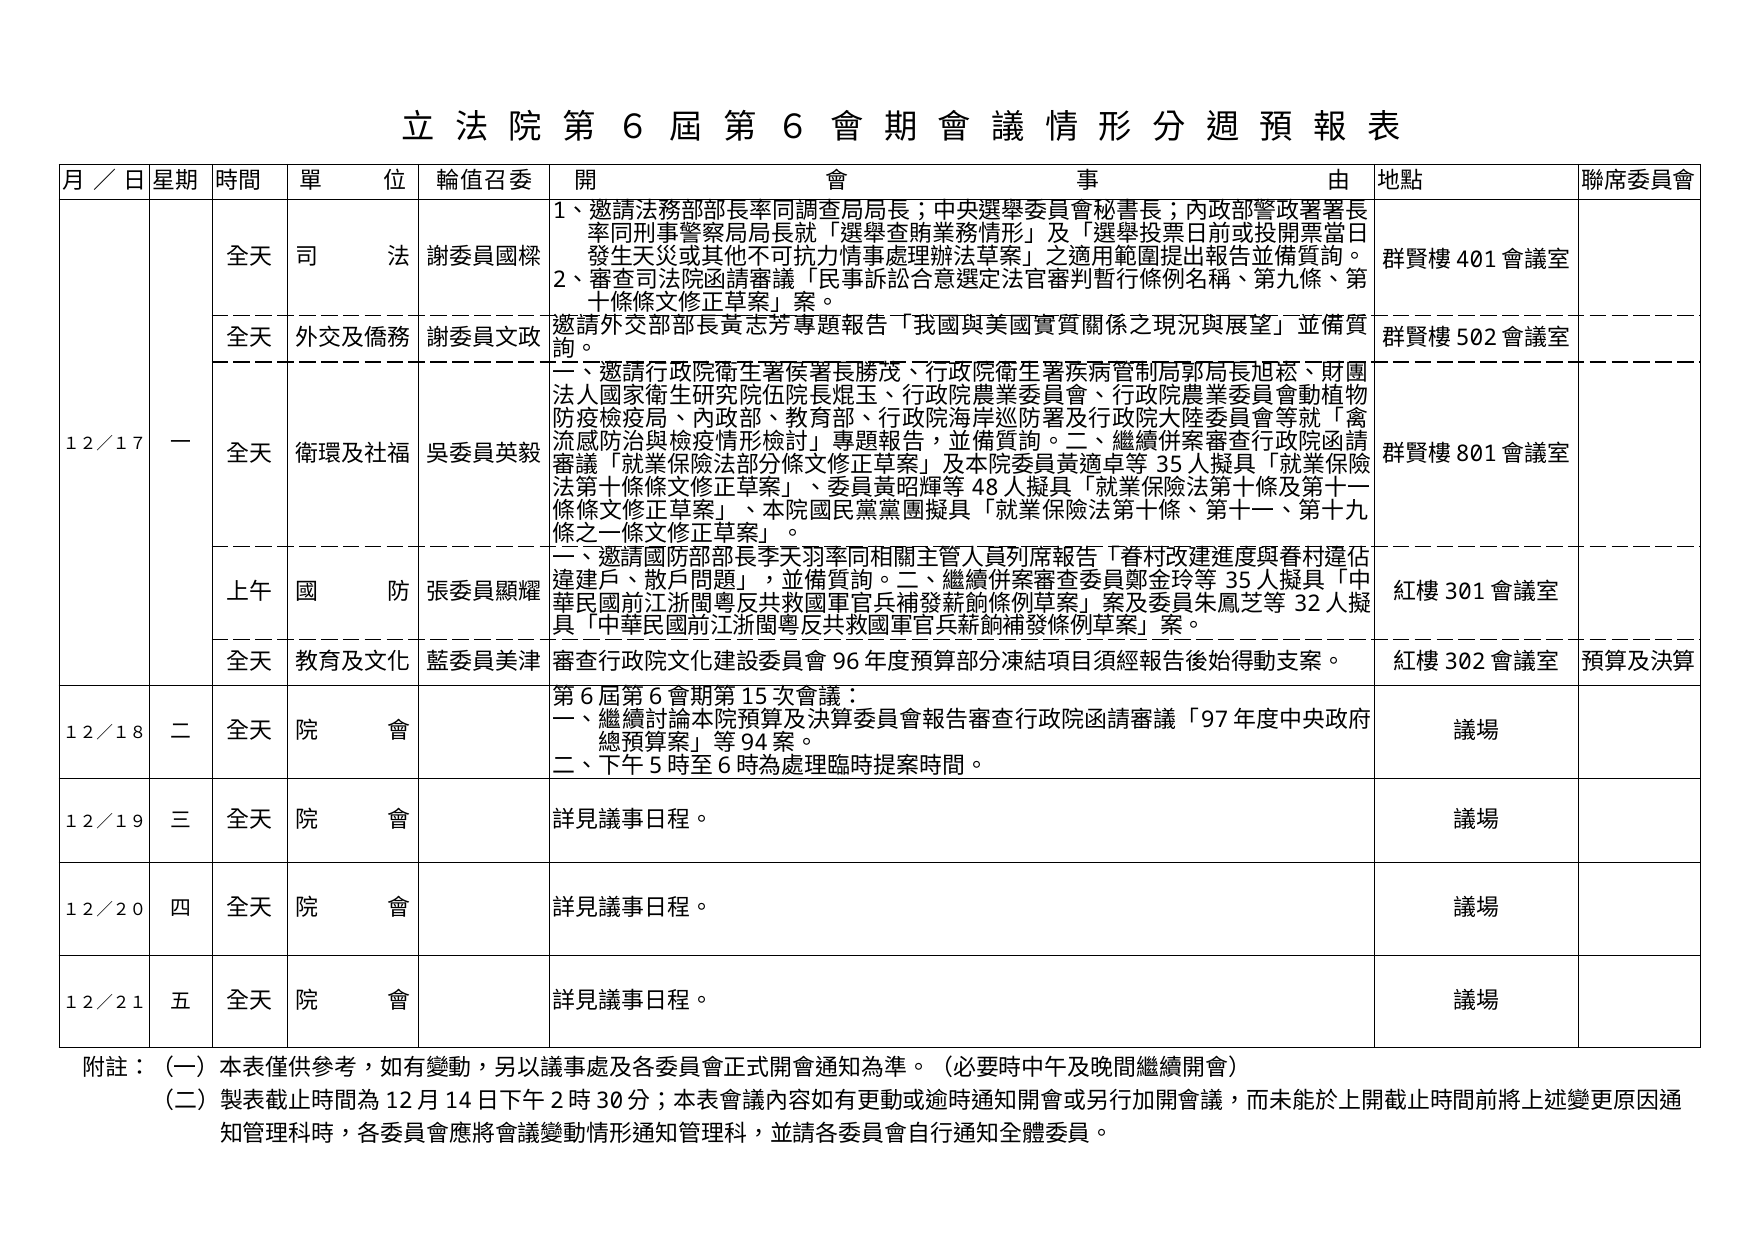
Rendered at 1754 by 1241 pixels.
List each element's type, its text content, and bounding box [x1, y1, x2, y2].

table_cell [1579, 200, 1700, 314]
table_cell 議場 [1375, 956, 1578, 1047]
table_cell 議場 [1375, 686, 1578, 778]
table_cell 詳見議事日程。 [550, 779, 1374, 862]
table_cell 群賢樓401會議室 [1375, 200, 1578, 314]
table_cell 全天 [213, 315, 287, 361]
table_header 聯席委員會 [1579, 165, 1700, 199]
table_cell 謝委員國樑 [419, 200, 549, 314]
table_cell [1579, 779, 1700, 862]
table_cell 第6屆第6會期第15次會議： 一、繼續討論本院預算及決算委員會報告審查行政院函請審議「97年度中央政府總預算案」等94案。 二、下午5時至6時為處理臨時提案時間。 [550, 686, 1374, 778]
table_cell １２／１７ [60, 200, 149, 685]
table_cell 紅樓302會議室 [1375, 639, 1578, 685]
table_cell 邀請外交部部長黃志芳專題報告「我國與美國實質關係之現況與展望」並備質詢。 [550, 315, 1374, 361]
table_cell 院 會 [288, 779, 418, 862]
table_cell [1579, 546, 1700, 638]
table_cell 全天 [213, 686, 287, 778]
table_cell 議場 [1375, 779, 1578, 862]
table_cell 一、邀請行政院衛生署侯署長勝茂、行政院衛生署疾病管制局郭局長旭崧、財團法人國家衛生研究院伍院長焜玉、行政院農業委員會、行政院農業委員會動植物防疫檢疫局、內政部、教育部、行政院海岸巡防署及行政院大陸委員會等就「禽流感防治與檢疫情形檢討」專題報告，並備質詢。二、繼續併案審查行政院函請審議「就業保險法部分條文修正草案」及本院委員黃適卓等35人擬具「就業保險法第十條條文修正草案」、委員黃昭輝等48人擬具「就業保險法第十條及第十一條條文修正草案」、本院國民黨黨團擬具「就業保險法第十條、第十一、第十九條之一條文修正草案」。 [550, 361, 1374, 546]
table_cell 全天 [213, 200, 287, 314]
table_cell 張委員顯耀 [419, 546, 549, 638]
table_cell 詳見議事日程。 [550, 863, 1374, 954]
table_cell 紅樓301會議室 [1375, 546, 1578, 638]
table_cell [1579, 686, 1700, 778]
table_cell １２／２１ [60, 956, 149, 1047]
table_cell [419, 686, 549, 778]
table_header 星期 [150, 165, 212, 199]
table_header 輪值召委 [419, 165, 549, 199]
table_cell [1579, 956, 1700, 1047]
table_cell 議場 [1375, 863, 1578, 954]
table_cell [1579, 315, 1700, 361]
table_cell [419, 956, 549, 1047]
table_cell 全天 [213, 361, 287, 546]
table_cell 預算及決算 [1579, 639, 1700, 685]
table_cell 一、邀請國防部部長李天羽率同相關主管人員列席報告「眷村改建進度與眷村違佔違建戶、散戶問題」，並備質詢。二、繼續併案審查委員鄭金玲等35人擬具「中華民國前江浙閩粵反共救國軍官兵補發薪餉條例草案」案及委員朱鳳芝等32人擬具「中華民國前江浙閩粵反共救國軍官兵薪餉補發條例草案」案。 [550, 546, 1374, 638]
table_cell 司 法 [288, 200, 418, 314]
table_header 單 位 [288, 165, 418, 199]
table_cell 一 [150, 200, 212, 685]
table_cell 院 會 [288, 863, 418, 954]
table_header 時間 [213, 165, 287, 199]
table_cell 詳見議事日程。 [550, 956, 1374, 1047]
table_cell 群賢樓502會議室 [1375, 315, 1578, 361]
table_cell 審查行政院文化建設委員會96年度預算部分凍結項目須經報告後始得動支案。 [550, 639, 1374, 685]
table_cell 1、邀請法務部部長率同調查局局長；中央選舉委員會秘書長；內政部警政署署長率同刑事警察局局長就「選舉查賄業務情形」及「選舉投票日前或投開票當日發生天災或其他不可抗力情事處理辦法草案」之適用範圍提出報告並備質詢。 2、審查司法院函請審議「民事訴訟合意選定法官審判暫行條例名稱、第九條、第十條條文修正草案」案。 [550, 200, 1374, 314]
table_cell 衛環及社福 [288, 361, 418, 546]
table_cell 五 [150, 956, 212, 1047]
table_cell 院 會 [288, 956, 418, 1047]
table_cell 外交及僑務 [288, 315, 418, 361]
table_header 地點 [1375, 165, 1578, 199]
table_cell 教育及文化 [288, 639, 418, 685]
table_cell [1579, 361, 1700, 546]
table_cell 藍委員美津 [419, 639, 549, 685]
table_cell [1579, 863, 1700, 954]
text 附註：（一）本表僅供參考，如有變動，另以議事處及各委員會正式開會通知為準。（必要時中午及晚間繼續開會） [59, 1048, 1695, 1082]
table_cell 國 防 [288, 546, 418, 638]
table_cell 謝委員文政 [419, 315, 549, 361]
table_cell １２／２０ [60, 863, 149, 954]
table_cell [419, 863, 549, 954]
table_cell 二 [150, 686, 212, 778]
table_cell 全天 [213, 956, 287, 1047]
text 立法院第６屆第６會期會議情形分週預報表 [337, 95, 1432, 149]
table_cell 全天 [213, 863, 287, 954]
table_cell 三 [150, 779, 212, 862]
table_cell 群賢樓801會議室 [1375, 361, 1578, 546]
table_cell 全天 [213, 639, 287, 685]
table_cell [419, 779, 549, 862]
table_cell １２／１８ [60, 686, 149, 778]
table_cell 四 [150, 863, 212, 954]
table_cell 全天 [213, 779, 287, 862]
table_cell 院 會 [288, 686, 418, 778]
table_cell 吳委員英毅 [419, 361, 549, 546]
table_cell 上午 [213, 546, 287, 638]
table_header 月／日 [60, 165, 149, 199]
table_header 開會事由 [550, 165, 1374, 199]
text （二）製表截止時間為12月14日下午2時30分；本表會議內容如有更動或逾時通知開會或另行加開會議，而未能於上開截止時間前將上述變更原因通知管理科時，各委員會應將會議變動情形通知管理科，並請各委員會自行通知全體委員。 [151, 1082, 1695, 1148]
table_cell １２／１９ [60, 779, 149, 862]
